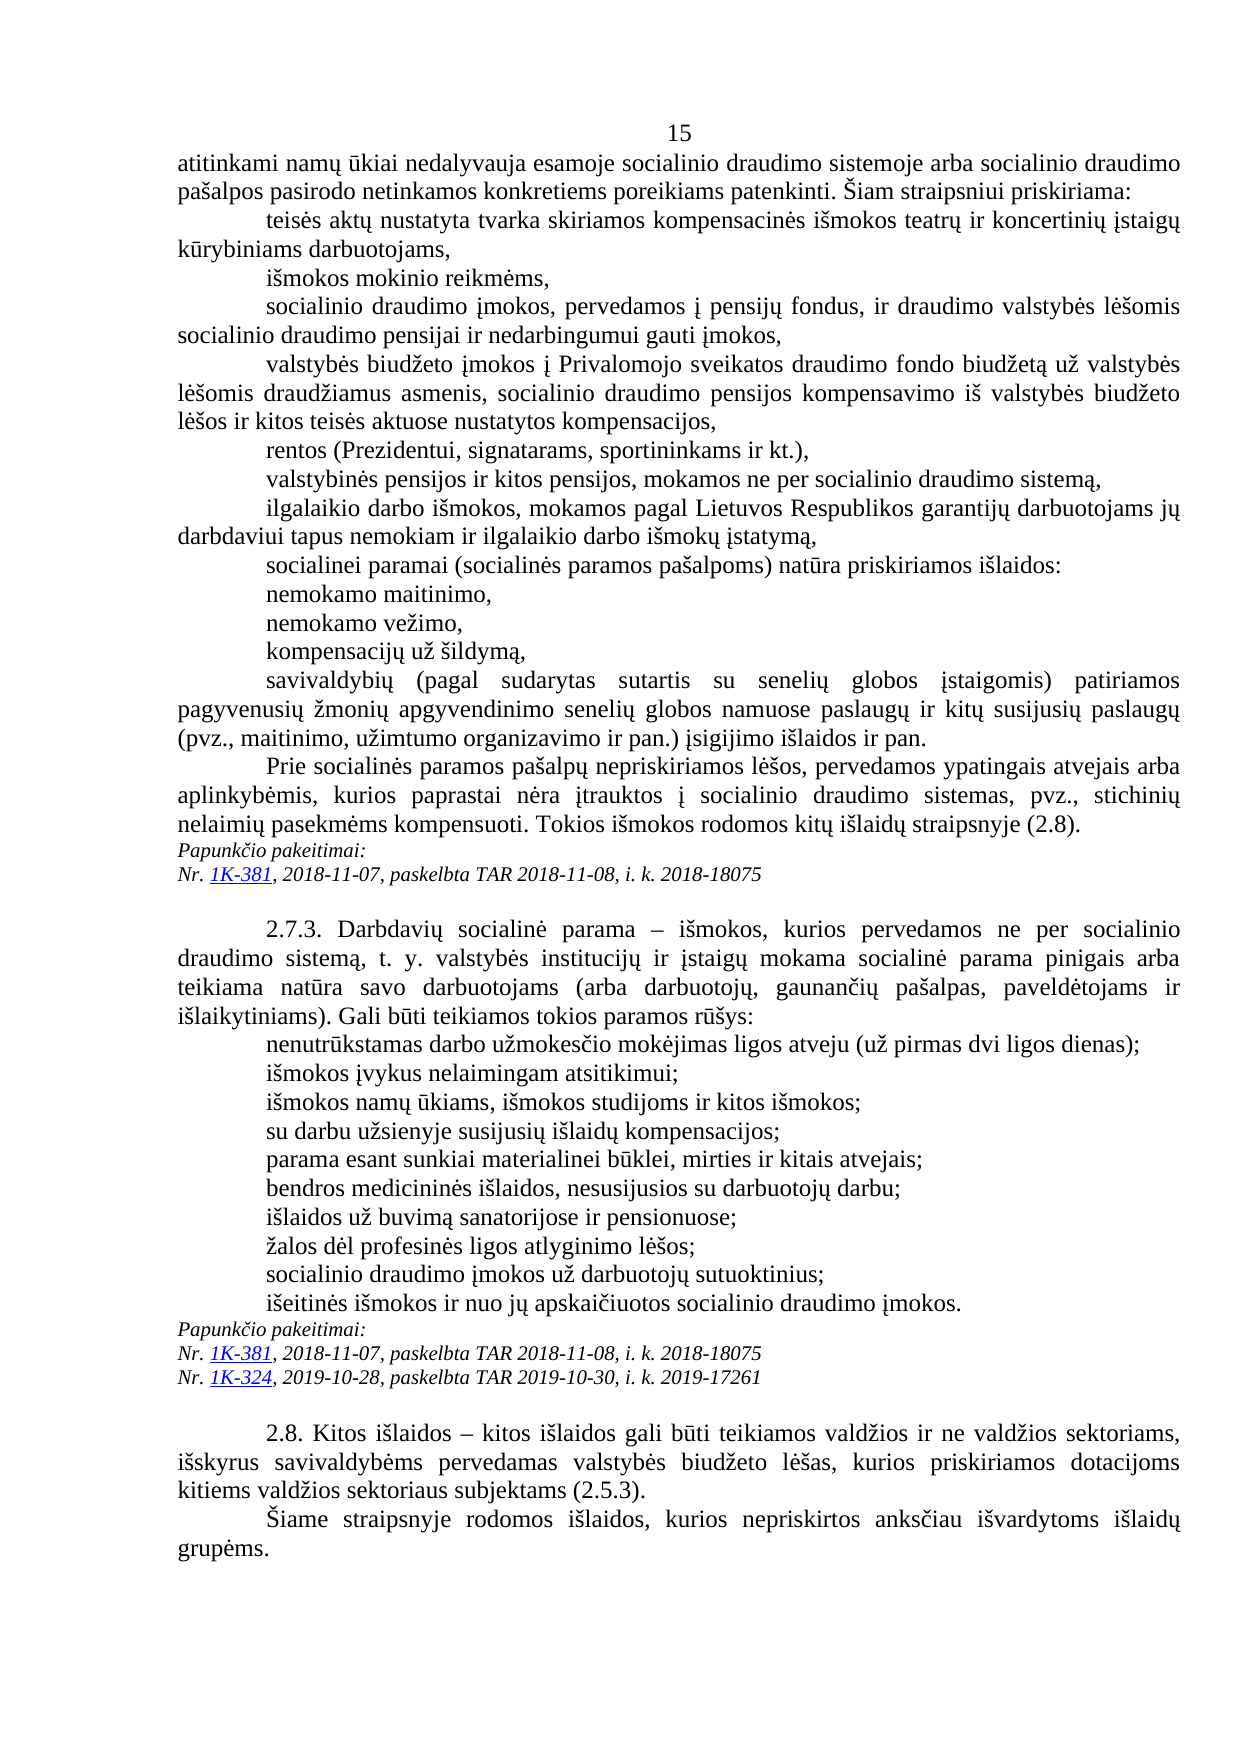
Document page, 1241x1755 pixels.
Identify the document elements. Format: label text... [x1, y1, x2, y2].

text socialinei paramai (socialinės paramos pašalpoms) natūra priskiriamos išlaidos: [177, 550, 1181, 579]
text išeitinės išmokos ir nuo jų apskaičiuotos socialinio draudimo įmokos. [177, 1288, 1181, 1317]
text Prie socialinės paramos pašalpų nepriskiriamos lėšos, pervedamos ypatingais atvejais arba aplinkybėmis, kurios paprastai nėra įtrauktos į socialinio draudimo sistemas, pvz., stichinių nelaimių pasekmėms kompensuoti. Tokios išmokos rodomos kitų išlaidų straipsnyje (2.8). [177, 751, 1181, 838]
text socialinio draudimo įmokos, pervedamos į pensijų fondus, ir draudimo valstybės lėšomis socialinio draudimo pensijai ir nedarbingumui gauti įmokos, [177, 291, 1181, 349]
text išlaidos už buvimą sanatorijose ir pensionuose; [177, 1202, 1181, 1231]
text parama esant sunkiai materialinei būklei, mirties ir kitais atvejais; [177, 1144, 1181, 1173]
text nenutrūkstamas darbo užmokesčio mokėjimas ligos atveju (už pirmas dvi ligos dienas); [177, 1029, 1181, 1058]
text Papunkčio pakeitimai: [177, 838, 1181, 862]
text išmokos mokinio reikmėms, [177, 263, 1181, 291]
text išmokos namų ūkiams, išmokos studijoms ir kitos išmokos; [177, 1087, 1181, 1116]
text ilgalaikio darbo išmokos, mokamos pagal Lietuvos Respublikos garantijų darbuotojams jų darbdaviui tapus nemokiam ir ilgalaikio darbo išmokų įstatymą, [177, 493, 1181, 550]
text nemokamo vežimo, [177, 608, 1181, 636]
text bendros medicininės išlaidos, nesusijusios su darbuotojų darbu; [177, 1173, 1181, 1202]
text išmokos įvykus nelaimingam atsitikimui; [177, 1058, 1181, 1087]
text 2.8. Kitos išlaidos – kitos išlaidos gali būti teikiamos valdžios ir ne valdžios sektoriams, išskyrus savivaldybėms pervedamas valstybės biudžeto lėšas, kurios priskiriamos dotacijoms kitiems valdžios sektoriaus subjektams (2.5.3). [177, 1418, 1181, 1504]
text socialinio draudimo įmokos už darbuotojų sutuoktinius; [177, 1259, 1181, 1288]
text su darbu užsienyje susijusių išlaidų kompensacijos; [177, 1116, 1181, 1144]
text Šiame straipsnyje rodomos išlaidos, kurios nepriskirtos anksčiau išvardytoms išlaidų grupėms. [177, 1504, 1181, 1562]
text Nr. 1K-324, 2019-10-28, paskelbta TAR 2019-10-30, i. k. 2019-17261 [177, 1365, 1181, 1389]
text Papunkčio pakeitimai: [177, 1317, 1181, 1341]
text 2.7.3. Darbdavių socialinė parama – išmokos, kurios pervedamos ne per socialinio draudimo sistemą, t. y. valstybės institucijų ir įstaigų mokama socialinė parama pinigais arba teikiama natūra savo darbuotojams (arba darbuotojų, gaunančių pašalpas, paveldėtojams ir išlaikytiniams). Gali būti teikiamos tokios paramos rūšys: [177, 914, 1181, 1029]
text rentos (Prezidentui, signatarams, sportininkams ir kt.), [177, 435, 1181, 464]
text Nr. 1K-381, 2018-11-07, paskelbta TAR 2018-11-08, i. k. 2018-18075 [177, 1341, 1181, 1365]
text valstybės biudžeto įmokos į Privalomojo sveikatos draudimo fondo biudžetą už valstybės lėšomis draudžiamus asmenis, socialinio draudimo pensijos kompensavimo iš valstybės biudžeto lėšos ir kitos teisės aktuose nustatytos kompensacijos, [177, 349, 1181, 435]
text nemokamo maitinimo, [177, 579, 1181, 608]
text kompensacijų už šildymą, [177, 636, 1181, 665]
text teisės aktų nustatyta tvarka skiriamos kompensacinės išmokos teatrų ir koncertinių įstaigų kūrybiniams darbuotojams, [177, 205, 1181, 263]
text savivaldybių (pagal sudarytas sutartis su senelių globos įstaigomis) patiriamos pagyvenusių žmonių apgyvendinimo senelių globos namuose paslaugų ir kitų susijusių paslaugų (pvz., maitinimo, užimtumo organizavimo ir pan.) įsigijimo išlaidos ir pan. [177, 665, 1181, 751]
text Nr. 1K-381, 2018-11-07, paskelbta TAR 2018-11-08, i. k. 2018-18075 [177, 862, 1181, 886]
text žalos dėl profesinės ligos atlyginimo lėšos; [177, 1231, 1181, 1259]
text atitinkami namų ūkiai nedalyvauja esamoje socialinio draudimo sistemoje arba socialinio draudimo pašalpos pasirodo netinkamos konkretiems poreikiams patenkinti. Šiam straipsniui priskiriama: [177, 148, 1181, 205]
text valstybinės pensijos ir kitos pensijos, mokamos ne per socialinio draudimo sistemą, [177, 464, 1181, 493]
